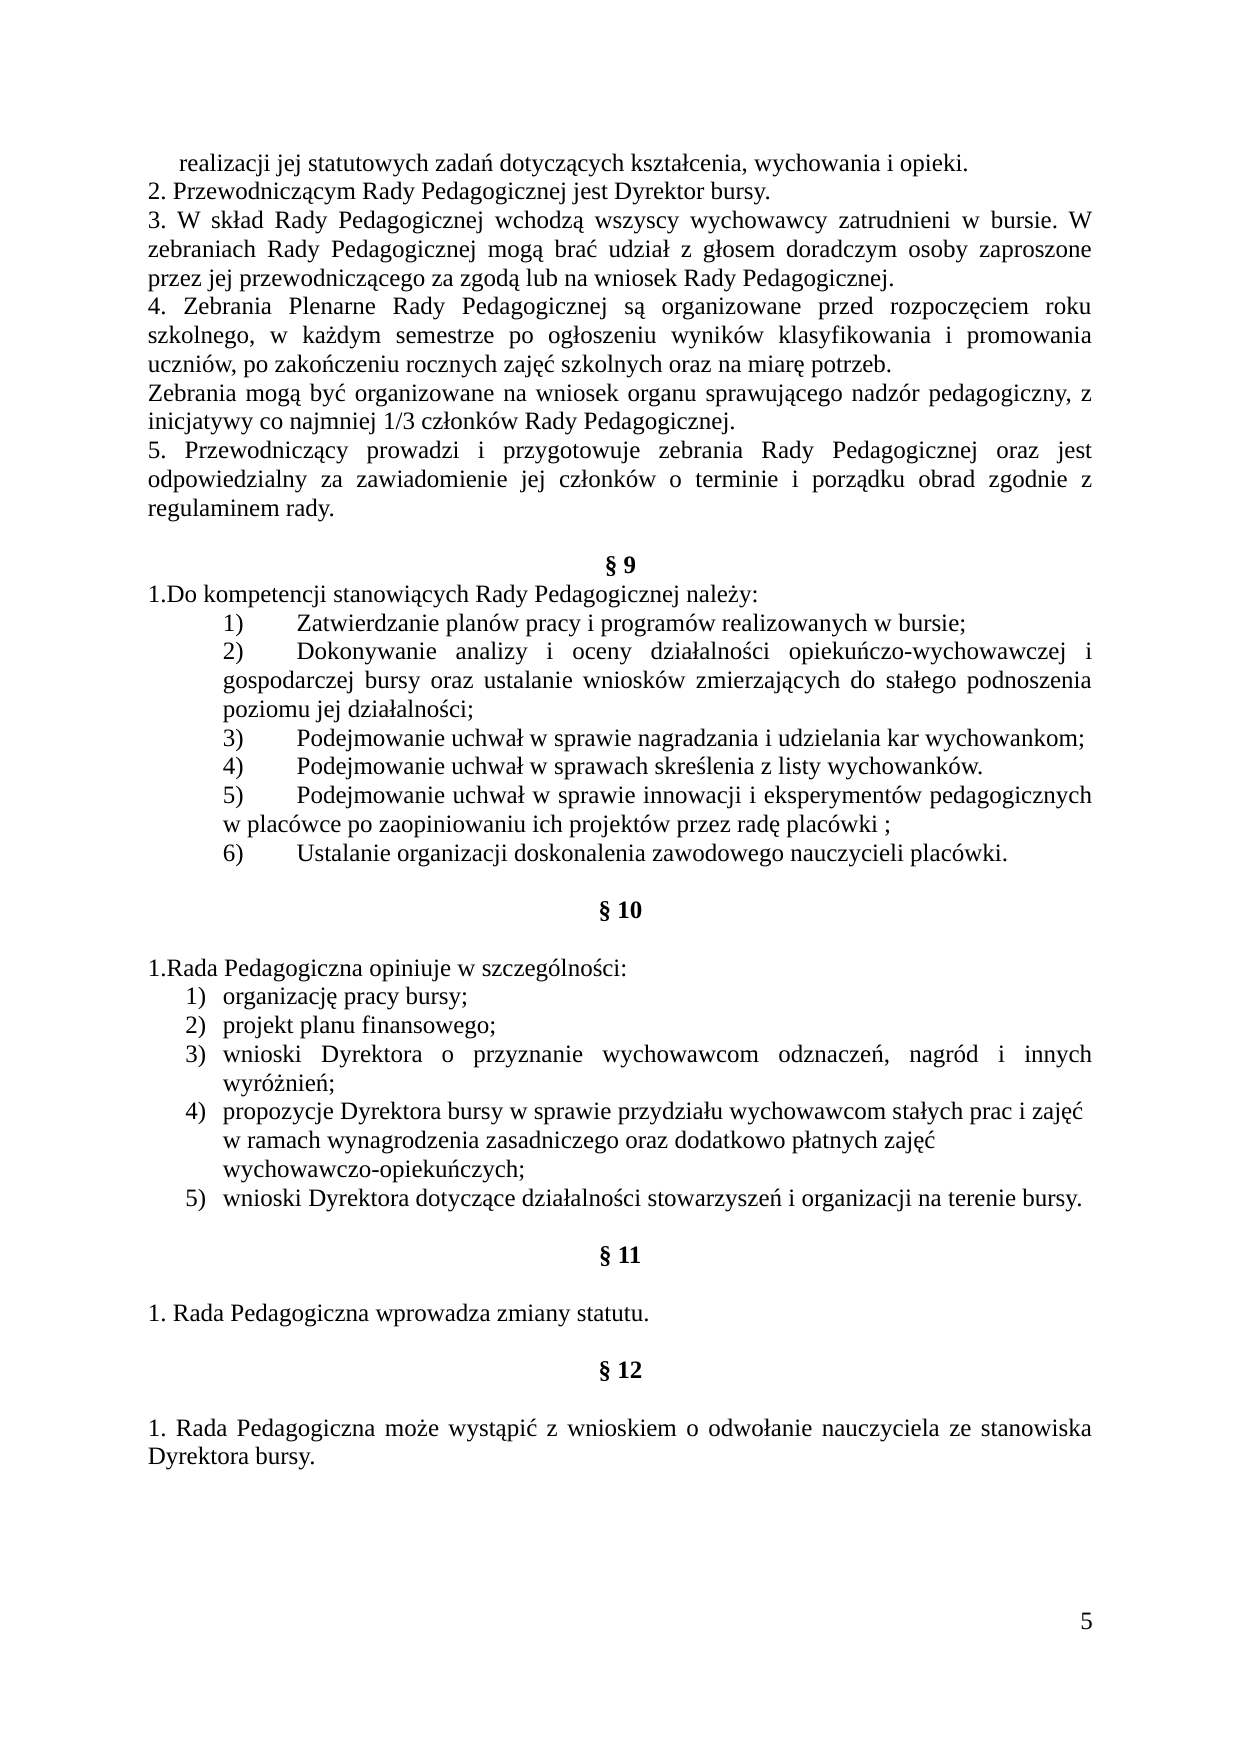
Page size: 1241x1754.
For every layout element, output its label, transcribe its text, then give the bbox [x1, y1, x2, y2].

text Zebrania mogą być organizowane na wniosek organu sprawującego nadzór pedagogiczny, z inicjatywy co najmniej 1/3 członków Rady Pedagogicznej. [148, 378, 1093, 435]
text 1. Rada Pedagogiczna wprowadza zmiany statutu. [148, 1298, 1093, 1326]
text 3. W skład Rady Pedagogicznej wchodzą wszyscy wychowawcy zatrudnieni w bursie. W zebraniach Rady Pedagogicznej mogą brać udział z głosem doradczym osoby zaproszone przez jej przewodniczącego za zgodą lub na wniosek Rady Pedagogicznej. [148, 205, 1093, 291]
list organizację pracy bursy; [185, 981, 1093, 1010]
text 4. Zebrania Plenarne Rady Pedagogicznej są organizowane przed rozpoczęciem roku szkolnego, w każdym semestrze po ogłoszeniu wyników klasyfikowania i promowania uczniów, po zakończeniu rocznych zajęć szkolnych oraz na miarę potrzeb. [148, 291, 1093, 378]
subtitle 1.Rada Pedagogiczna opiniuje w szczególności: [148, 953, 1093, 981]
list projekt planu finansowego; [185, 1010, 1093, 1039]
text § 12 [148, 1355, 1093, 1384]
text realizacji jej statutowych zadań dotyczących kształcenia, wychowania i opieki. [148, 148, 1093, 176]
list propozycje Dyrektora bursy w sprawie przydziału wychowawcom stałych prac i zajęć w ramach wynagrodzenia zasadniczego oraz dodatkowo płatnych zajęć wychowawczo-opiekuńczych; [185, 1096, 1093, 1183]
text 2. Przewodniczącym Rady Pedagogicznej jest Dyrektor bursy. [148, 176, 1093, 205]
text § 10 [148, 895, 1093, 924]
list Zatwierdzanie planów pracy i programów realizowanych w bursie; [223, 608, 1093, 636]
list Podejmowanie uchwał w sprawie innowacji i eksperymentów pedagogicznych w placówce po zaopiniowaniu ich projektów przez radę placówki ; [223, 780, 1093, 838]
list Podejmowanie uchwał w sprawie nagradzania i udzielania kar wychowankom; [223, 723, 1093, 751]
text § 11 [148, 1240, 1093, 1269]
text § 9 [148, 550, 1093, 579]
list wnioski Dyrektora o przyznanie wychowawcom odznaczeń, nagród i innych wyróżnień; [185, 1039, 1093, 1096]
list Podejmowanie uchwał w sprawach skreślenia z listy wychowanków. [223, 751, 1093, 780]
list wnioski Dyrektora dotyczące działalności stowarzyszeń i organizacji na terenie bursy. [185, 1183, 1093, 1211]
list Dokonywanie analizy i oceny działalności opiekuńczo-wychowawczej i gospodarczej bursy oraz ustalanie wniosków zmierzających do stałego podnoszenia poziomu jej działalności; [223, 636, 1093, 723]
text 1.Do kompetencji stanowiących Rady Pedagogicznej należy: [148, 579, 1093, 608]
text 5. Przewodniczący prowadzi i przygotowuje zebrania Rady Pedagogicznej oraz jest odpowiedzialny za zawiadomienie jej członków o terminie i porządku obrad zgodnie z regulaminem rady. [148, 435, 1093, 521]
list Ustalanie organizacji doskonalenia zawodowego nauczycieli placówki. [223, 838, 1093, 866]
text 1. Rada Pedagogiczna może wystąpić z wnioskiem o odwołanie nauczyciela ze stanowiska Dyrektora bursy. [148, 1413, 1093, 1470]
